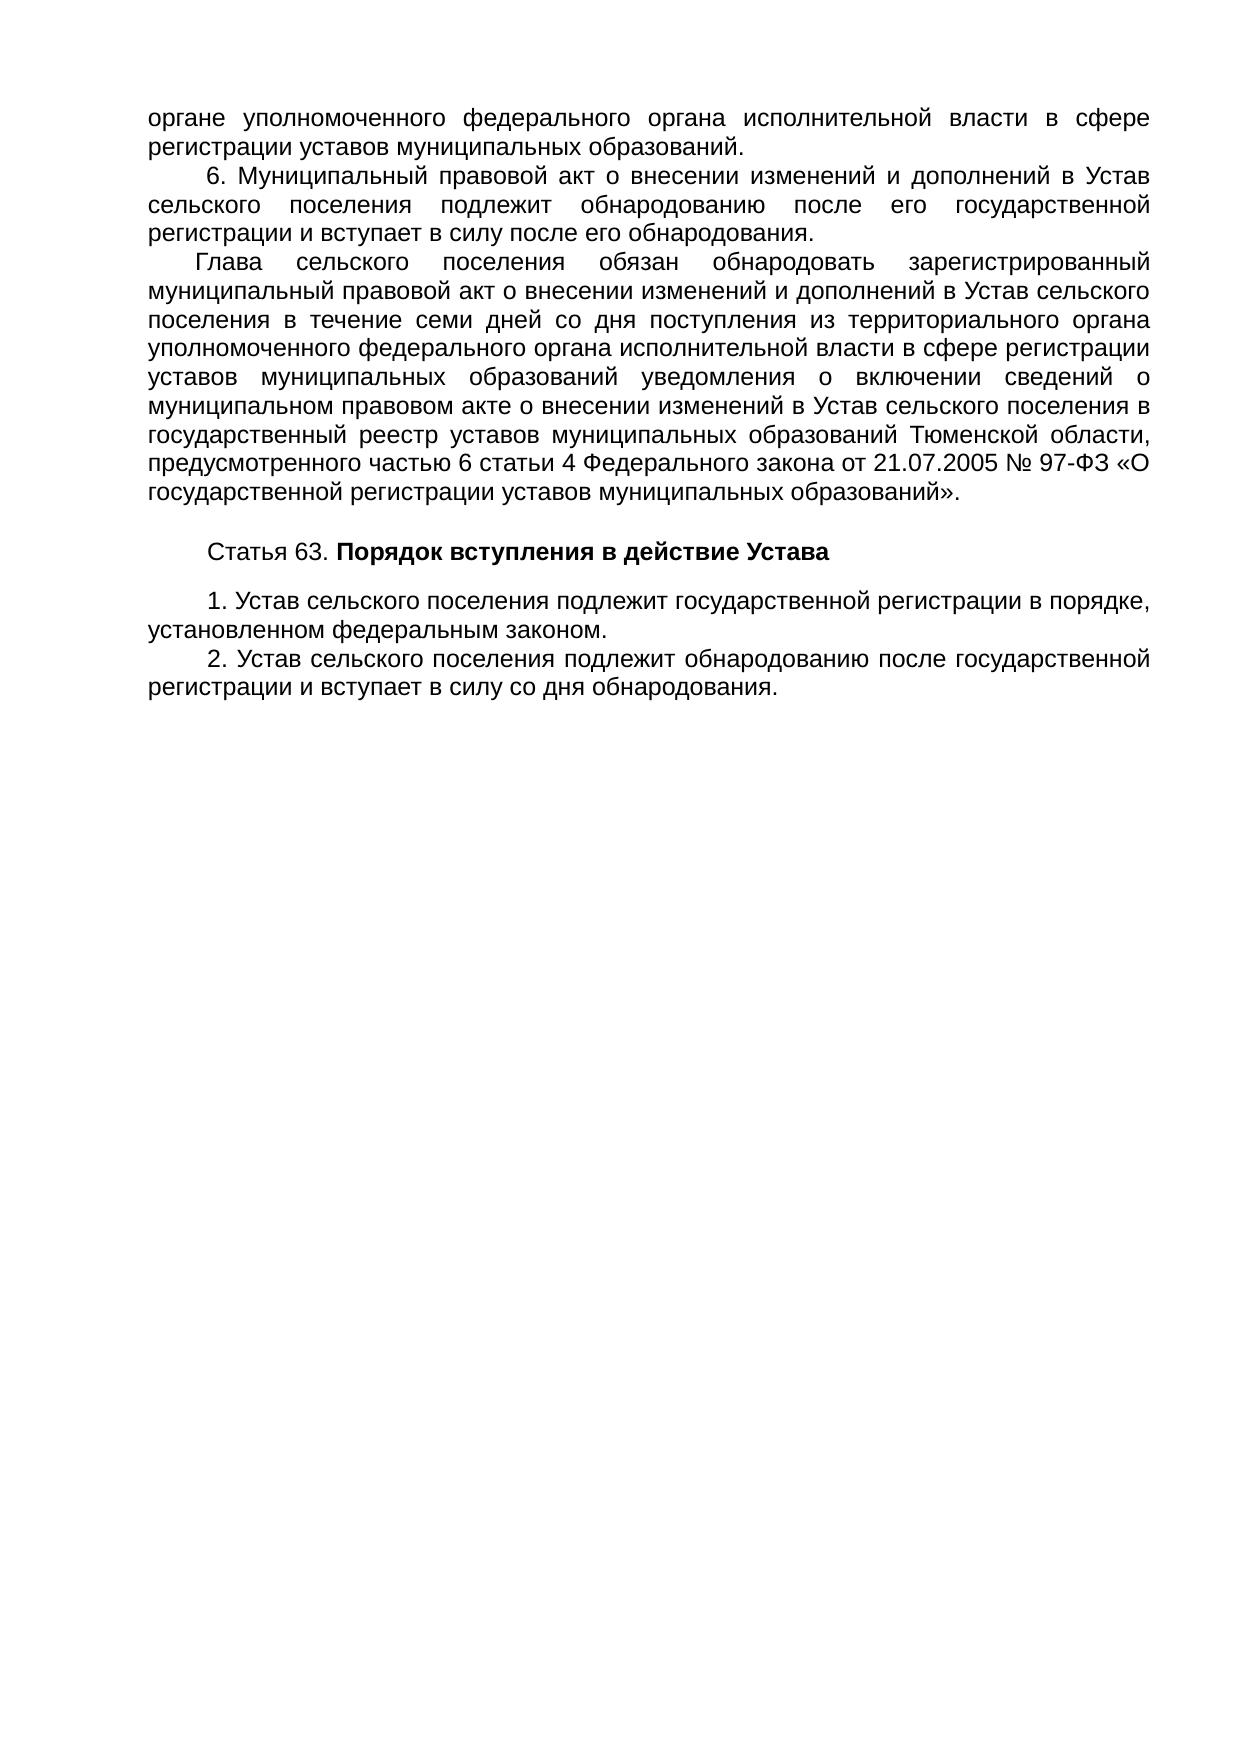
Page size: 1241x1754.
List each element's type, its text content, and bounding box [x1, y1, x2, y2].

text Статья 63. Порядок вступления в действие Устава [148, 537, 1152, 566]
text органе уполномоченного федерального органа исполнительной власти в сфере регистрации уставов муниципальных образований. [148, 103, 1152, 161]
text 1. Устав сельского поселения подлежит государственной регистрации в порядке, установленном федеральным законом. [148, 586, 1152, 644]
text Глава сельского поселения обязан обнародовать зарегистрированный муниципальный правовой акт о внесении изменений и дополнений в Устав сельского поселения в течение семи дней со дня поступления из территориального органа уполномоченного федерального органа исполнительной власти в сфере регистрации уставов муниципальных образований уведомления о включении сведений о муниципальном правовом акте о внесении изменений в Устав сельского поселения в государственный реестр уставов муниципальных образований Тюменской области, предусмотренного частью 6 статьи 4 Федерального закона от 21.07.2005 № 97-ФЗ «О государственной регистрации уставов муниципальных образований». [148, 247, 1152, 506]
text 6. Муниципальный правовой акт о внесении изменений и дополнений в Устав сельского поселения подлежит обнародованию после его государственной регистрации и вступает в силу после его обнародования. [148, 161, 1152, 247]
text 2. Устав сельского поселения подлежит обнародованию после государственной регистрации и вступает в силу со дня обнародования. [148, 644, 1152, 701]
